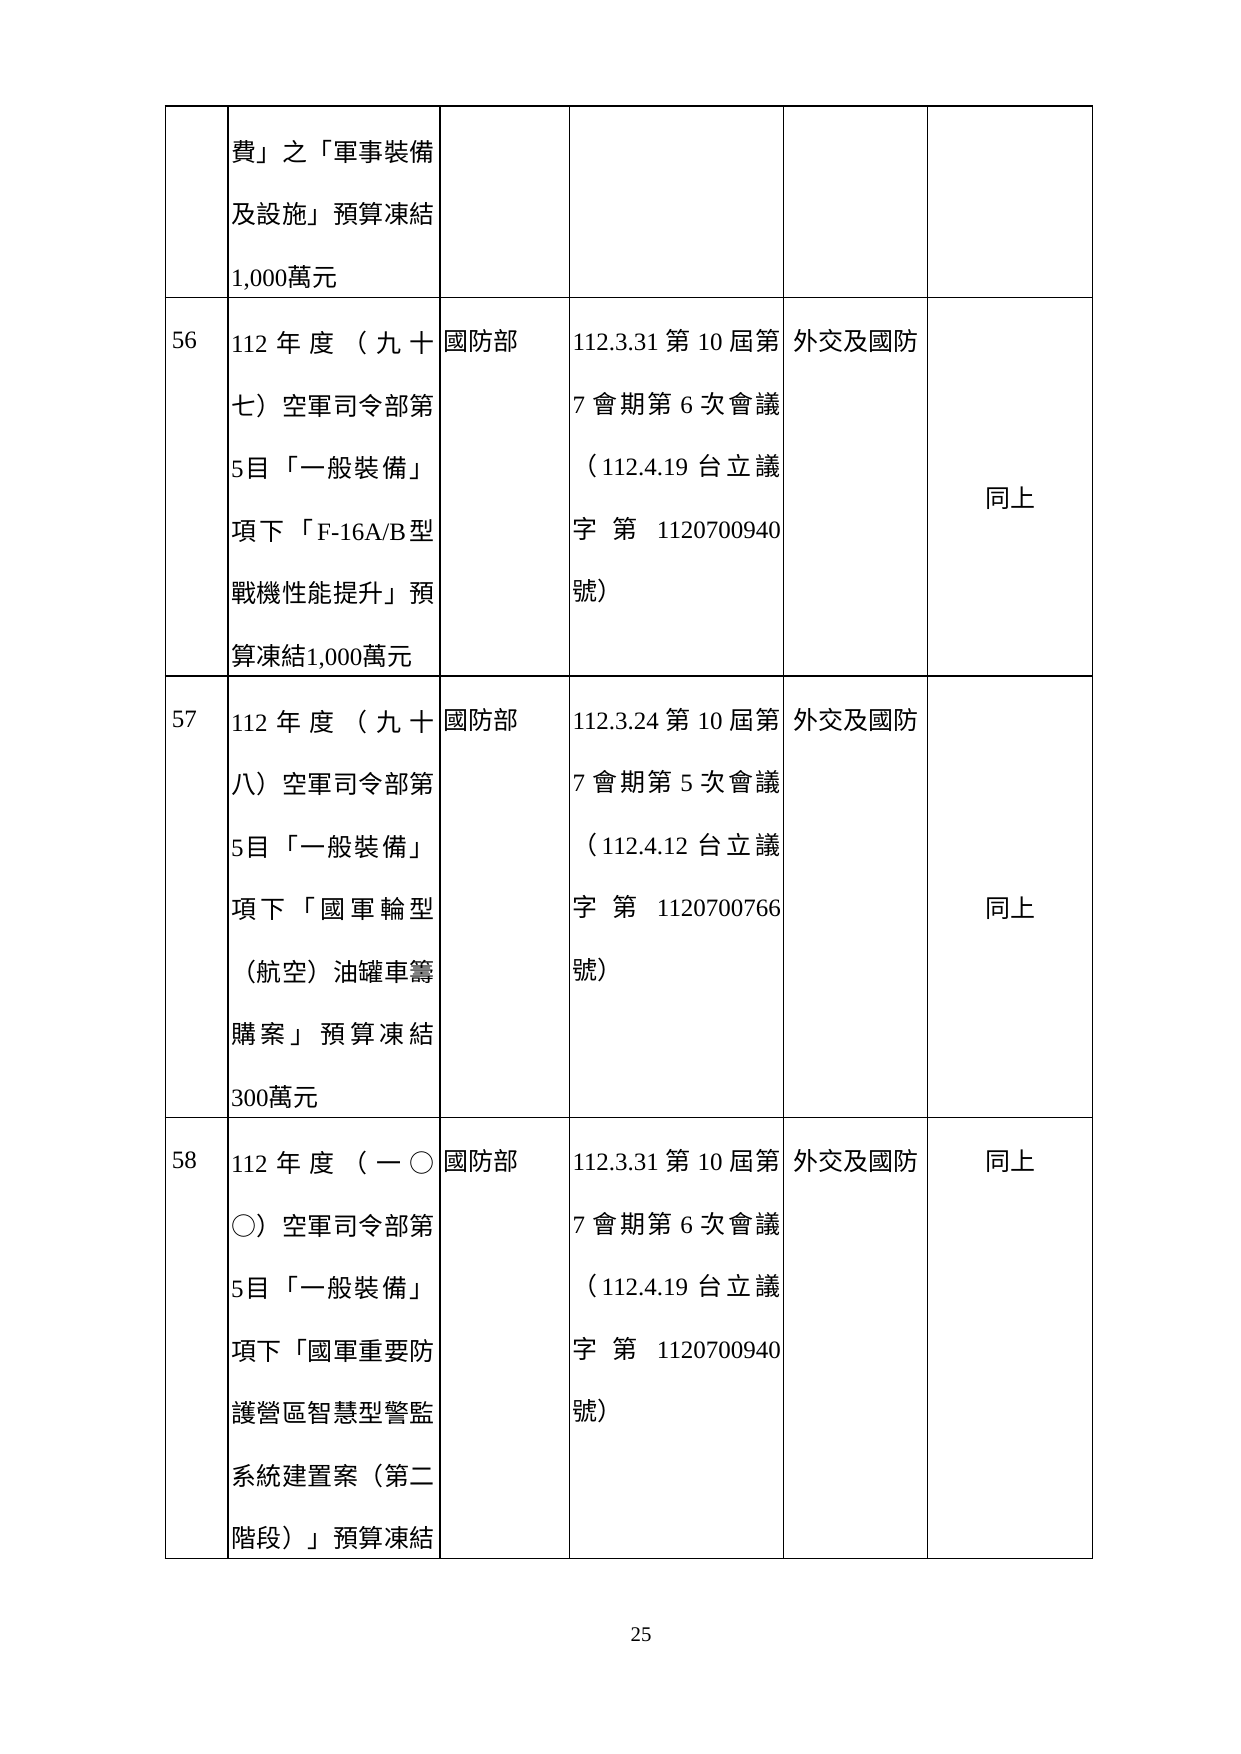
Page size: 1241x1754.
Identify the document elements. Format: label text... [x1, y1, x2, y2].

table_cell 同上 [928, 298, 1092, 675]
table_cell [166, 298, 227, 675]
table_cell [166, 107, 227, 296]
table_cell 外交及國防 [784, 1118, 927, 1558]
table_cell [784, 107, 927, 296]
table_cell 112年度（一○○）空軍司令部第5目「一般裝備」項下「國軍重要防護營區智慧型警監系統建置案（第二階段）」預算凍結 [229, 1118, 439, 1558]
table_cell 112年度（九十七）空軍司令部第5目「一般裝備」項下「F-16A/B型戰機性能提升」預算凍結1,000萬元 [229, 298, 439, 675]
table_cell 外交及國防 [784, 298, 927, 675]
table_cell 國防部 [441, 1118, 569, 1558]
table_cell 同上 [928, 1118, 1092, 1558]
table_cell 外交及國防 [784, 677, 927, 1116]
table_cell [570, 107, 783, 296]
table_cell 112.3.31第10屆第7會期第6次會議（112.4.19台立議字第1120700940號） [570, 1118, 783, 1558]
table_cell 國防部 [441, 298, 569, 675]
table_cell [166, 677, 227, 1116]
table_cell [928, 107, 1092, 296]
table_cell 國防部 [441, 677, 569, 1116]
table_cell [166, 1118, 227, 1558]
table_cell 同上 [928, 677, 1092, 1116]
table_cell 112年度（九十八）空軍司令部第5目「一般裝備」項下「國軍輪型（航空）油罐車籌購案」預算凍結300萬元 [229, 677, 439, 1116]
table_cell [441, 107, 569, 296]
table_cell 112.3.31第10屆第7會期第6次會議（112.4.19台立議字第1120700940號） [570, 298, 783, 675]
table_cell 112.3.24第10屆第7會期第5次會議（112.4.12台立議字第1120700766號） [570, 677, 783, 1116]
table_cell 費」之「軍事裝備及設施」預算凍結1,000萬元 [229, 107, 439, 296]
